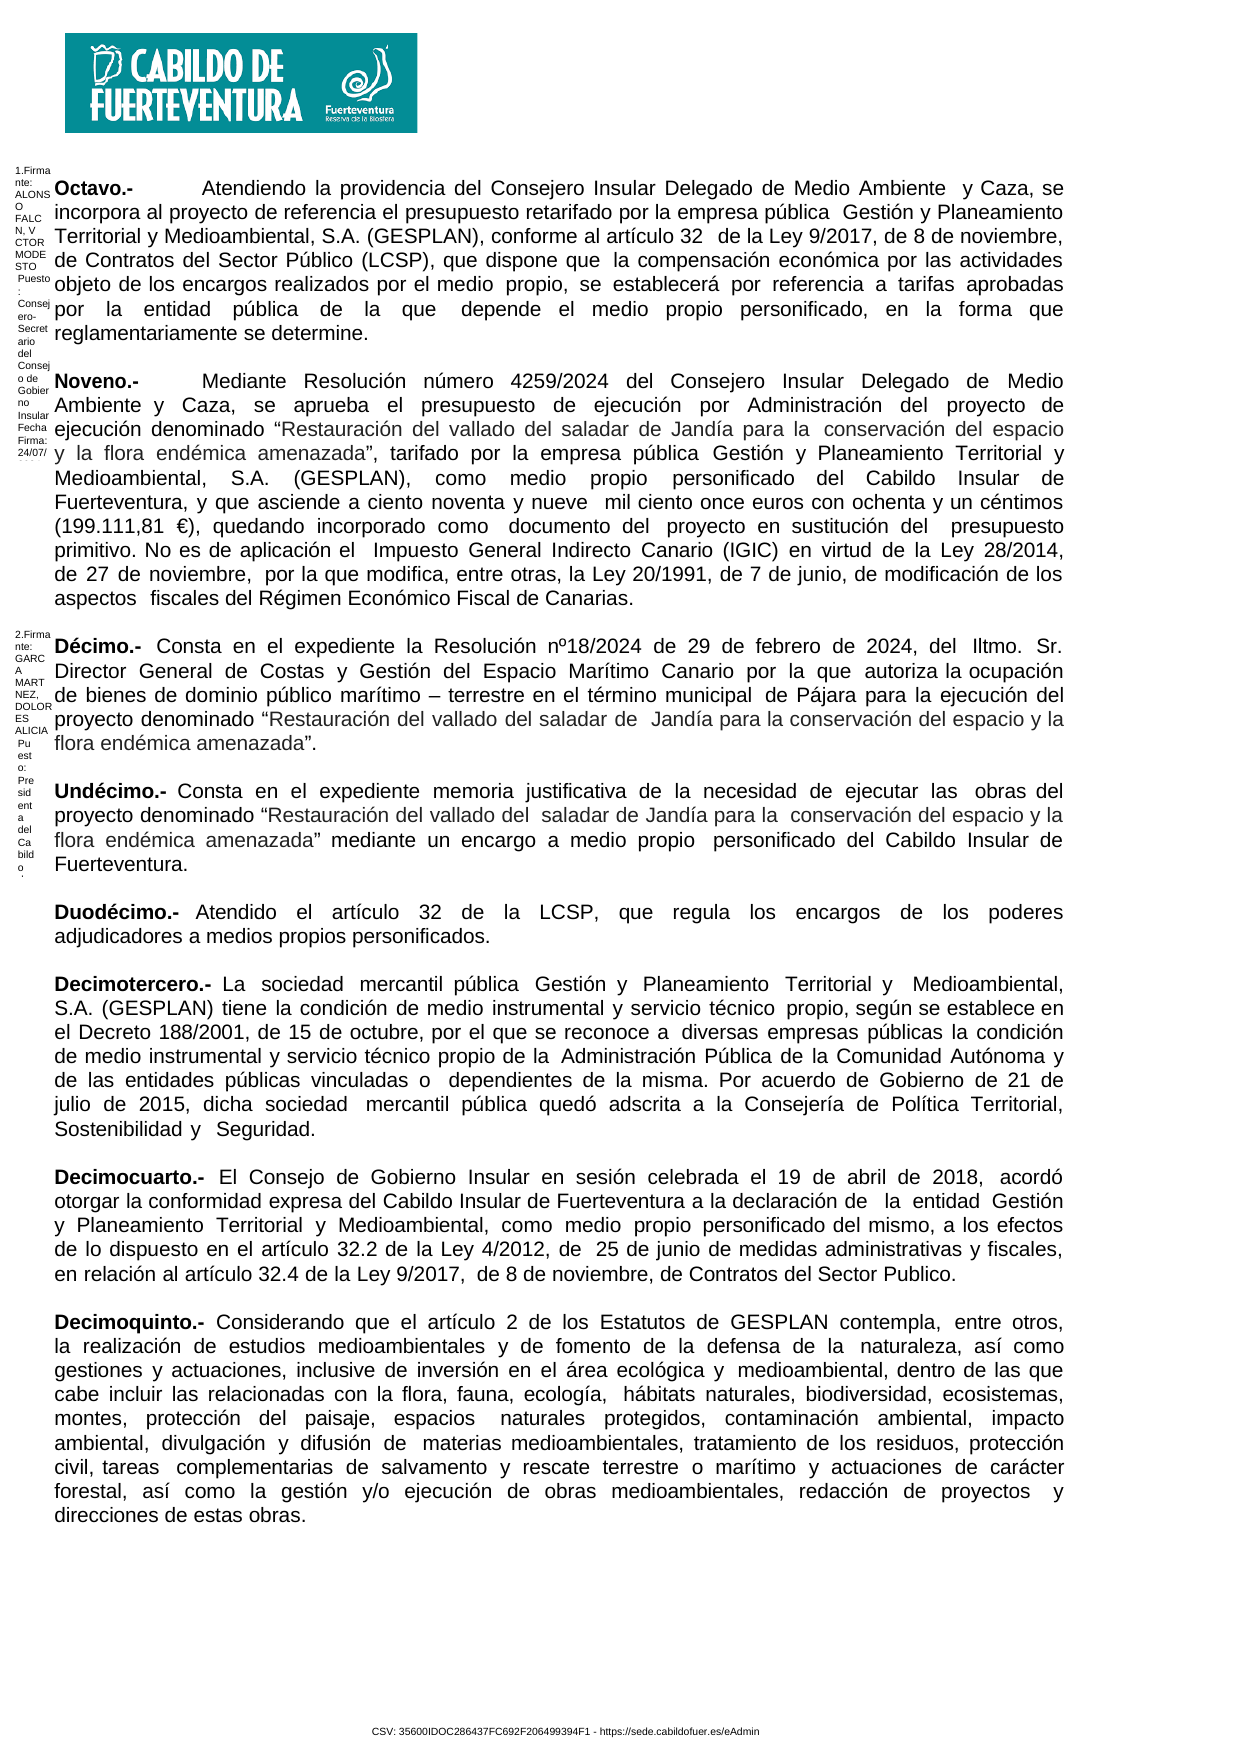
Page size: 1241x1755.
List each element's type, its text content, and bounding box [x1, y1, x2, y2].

text Décimo.- Consta en el expediente la Resolución nº18/2024 de 29 de febrero de 2024, del Iltmo. Sr. Director General de Costas y Gestión del Espacio Marítimo Canario por la que autoriza la ocupación de bienes de dominio público marítimo – terrestre en el término municipal de Pájara para la ejecución del proyecto denominado “Restauración del vallado del saladar de Jandía para la conservación del espacio y la flora endémica amenazada”. [54, 634, 1064, 755]
text Puesto: Presidenta del Cabildo de Fuerteventura Fecha Firma: 24/07/2024 09:40:17 [18, 737, 34, 877]
text Duodécimo.- Atendido el artículo 32 de la LCSP, que regula los encargos de los poderes adjudicadores a medios propios personificados. [54, 899, 1064, 948]
text Decimoquinto.- Considerando que el artículo 2 de los Estatutos de GESPLAN contempla, entre otros, la realización de estudios medioambientales y de fomento de la defensa de la naturaleza, así como gestiones y actuaciones, inclusive de inversión en el área ecológica y medioambiental, dentro de las que cabe incluir las relacionadas con la flora, fauna, ecología, hábitats naturales, biodiversidad, ecosistemas, montes, protección del paisaje, espacios naturales protegidos, contaminación ambiental, impacto ambiental, divulgación y difusión de materias medioambientales, tratamiento de los residuos, protección civil, tareas complementarias de salvamento y rescate terrestre o marítimo y actuaciones de carácter forestal, así como la gestión y/o ejecución de obras medioambientales, redacción de proyectos y direcciones de estas obras. [54, 1309, 1064, 1527]
text Decimotercero.- La sociedad mercantil pública Gestión y Planeamiento Territorial y Medioambiental, S.A. (GESPLAN) tiene la condición de medio instrumental y servicio técnico propio, según se establece en el Decreto 188/2001, de 15 de octubre, por el que se reconoce a diversas empresas públicas la condición de medio instrumental y servicio técnico propio de la Administración Pública de la Comunidad Autónoma y de las entidades públicas vinculadas o dependientes de la misma. Por acuerdo de Gobierno de 21 de julio de 2015, dicha sociedad mercantil pública quedó adscrita a la Consejería de Política Territorial, Sostenibilidad y Seguridad. [54, 971, 1064, 1141]
text Undécimo.- Consta en el expediente memoria justificativa de la necesidad de ejecutar las obras del proyecto denominado “Restauración del vallado del saladar de Jandía para la conservación del espacio y la flora endémica amenazada” mediante un encargo a medio propio personificado del Cabildo Insular de Fuerteventura. [54, 779, 1064, 876]
text Octavo.- Atendiendo la providencia del Consejero Insular Delegado de Medio Ambiente y Caza, se incorpora al proyecto de referencia el presupuesto retarifado por la empresa pública Gestión y Planeamiento Territorial y Medioambiental, S.A. (GESPLAN), conforme al artículo 32 de la Ley 9/2017, de 8 de noviembre, de Contratos del Sector Público (LCSP), que dispone que la compensación económica por las actividades objeto de los encargos realizados por el medio propio, se establecerá por referencia a tarifas aprobadas por la entidad pública de la que depende el medio propio personificado, en la forma que reglamentariamente se determine. [54, 176, 1064, 344]
text Puesto: Consejero-Secretario del Consejo de Gobierno Insular Fecha Firma: 24/07/2024 09:19:34 [18, 273, 51, 461]
text Noveno.- Mediante Resolución número 4259/2024 del Consejero Insular Delegado de Medio Ambiente y Caza, se aprueba el presupuesto de ejecución por Administración del proyecto de ejecución denominado “Restauración del vallado del saladar de Jandía para la conservación del espacio y la flora endémica amenazada”, tarifado por la empresa pública Gestión y Planeamiento Territorial y Medioambiental, S.A. (GESPLAN), como medio propio personificado del Cabildo Insular de Fuerteventura, y que asciende a ciento noventa y nueve mil ciento once euros con ochenta y un céntimos (199.111,81 €), quedando incorporado como documento del proyecto en sustitución del presupuesto primitivo. No es de aplicación el Impuesto General Indirecto Canario (IGIC) en virtud de la Ley 28/2014, de 27 de noviembre, por la que modifica, entre otras, la Ley 20/1991, de 7 de junio, de modificación de los aspectos fiscales del Régimen Económico Fiscal de Canarias. [54, 369, 1064, 610]
text 2.Firmante: GARC A MART NEZ, DOLORES ALICIA [15, 629, 52, 737]
text 1.Firmante: ALONSO FALC N, V CTOR MODESTO [15, 165, 52, 273]
text Decimocuarto.- El Consejo de Gobierno Insular en sesión celebrada el 19 de abril de 2018, acordó otorgar la conformidad expresa del Cabildo Insular de Fuerteventura a la declaración de la entidad Gestión y Planeamiento Territorial y Medioambiental, como medio propio personificado del mismo, a los efectos de lo dispuesto en el artículo 32.2 de la Ley 4/2012, de 25 de junio de medidas administrativas y fiscales, en relación al artículo 32.4 de la Ley 9/2017, de 8 de noviembre, de Contratos del Sector Publico. [54, 1165, 1064, 1286]
